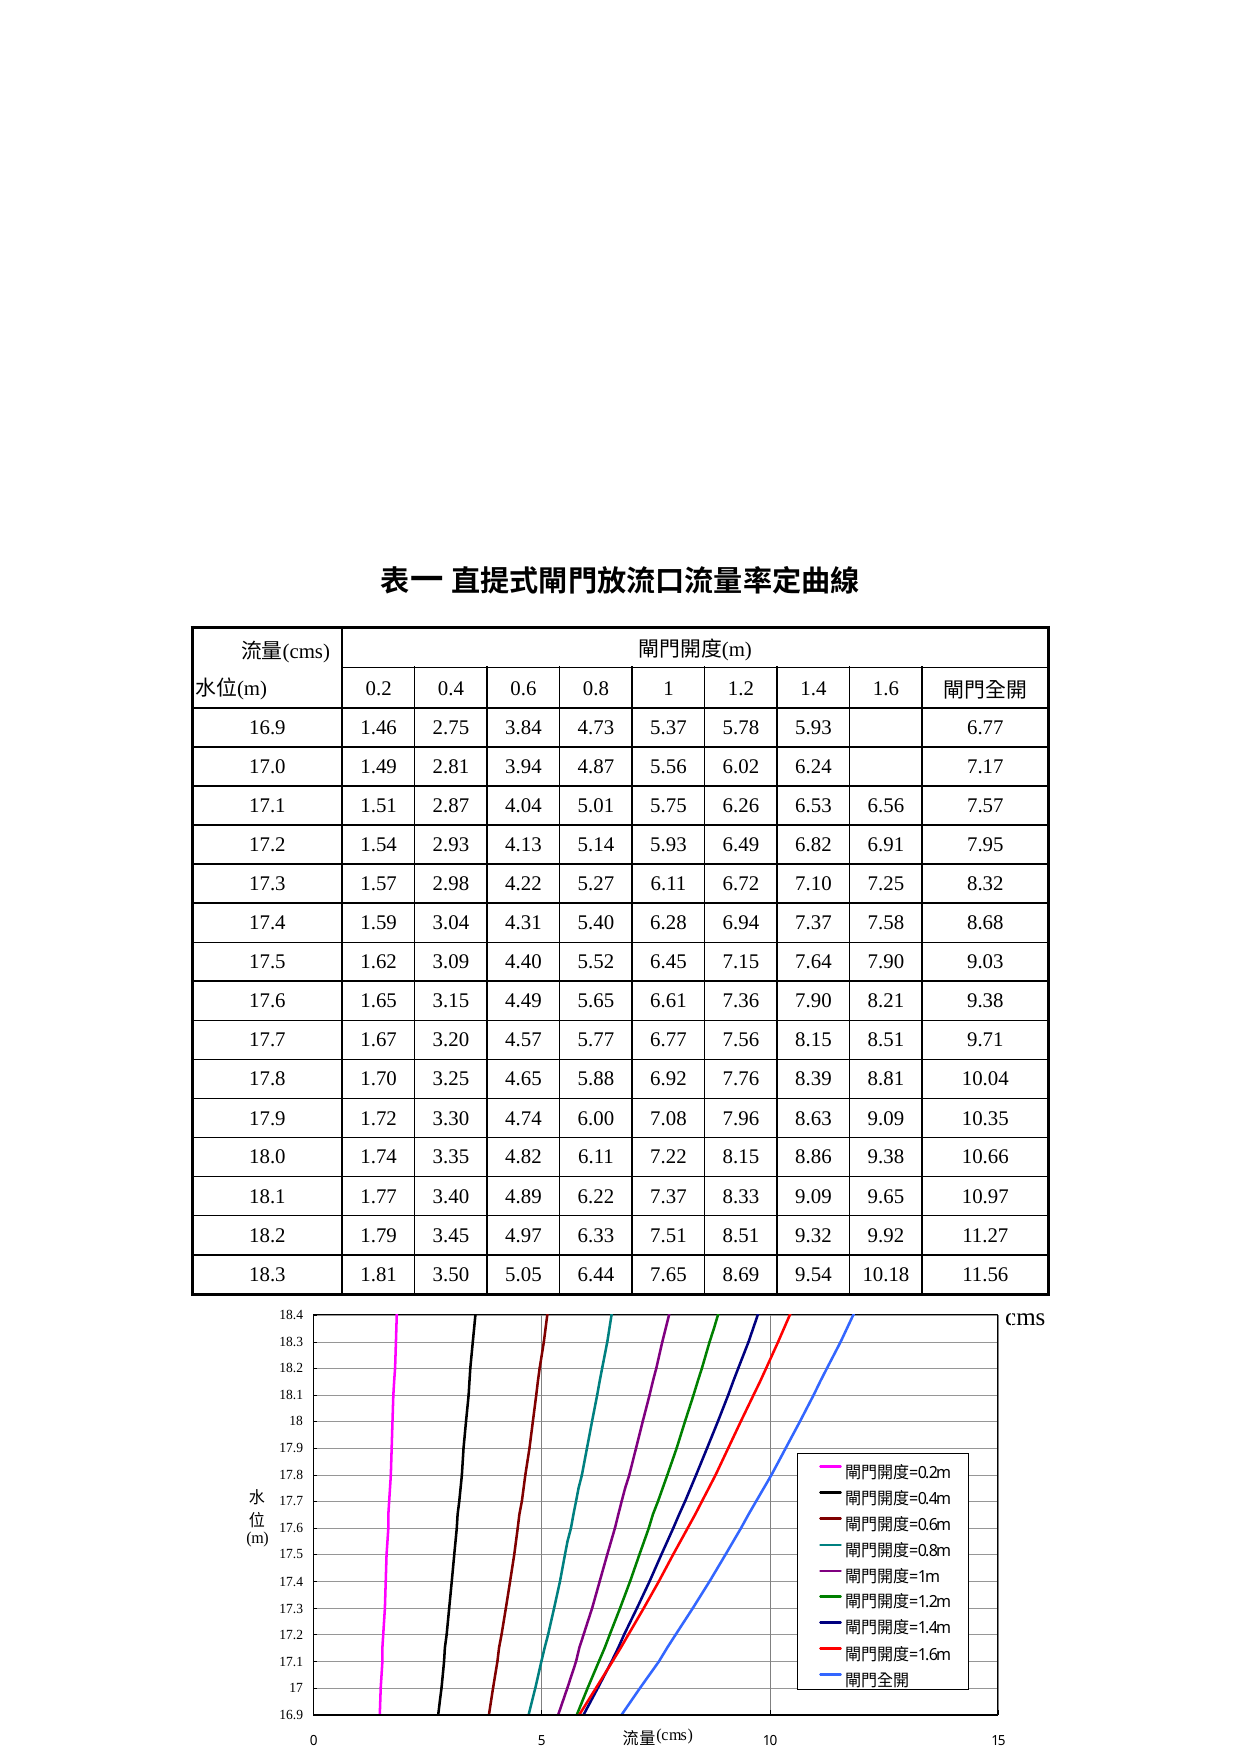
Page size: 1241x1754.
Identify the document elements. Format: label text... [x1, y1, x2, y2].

table_cell 11.56 [923, 1256, 1047, 1293]
table_cell 7.10 [778, 865, 849, 902]
table_cell 6.22 [560, 1177, 631, 1215]
table_cell 5.75 [633, 787, 704, 824]
table_cell 6.02 [705, 748, 776, 785]
table_cell 7.56 [705, 1021, 776, 1058]
table_cell 17.0 [194, 748, 341, 785]
table_cell 10.04 [923, 1060, 1047, 1098]
table_cell 9.09 [778, 1177, 849, 1215]
table_cell 5.01 [560, 787, 631, 824]
table_cell 7.17 [923, 748, 1047, 785]
table_cell 7.58 [850, 904, 921, 941]
table_header 閘門開度(m) [343, 629, 1047, 666]
table_cell 5.52 [560, 943, 631, 980]
table_cell 6.77 [923, 709, 1047, 746]
table_cell 10.97 [923, 1177, 1047, 1215]
table_cell 2.75 [415, 709, 486, 746]
table_cell 3.15 [415, 982, 486, 1019]
table_cell 5.37 [633, 709, 704, 746]
table_cell 1.59 [343, 904, 414, 941]
table_cell 6.49 [705, 826, 776, 863]
table_cell 6.56 [850, 787, 921, 824]
table_cell 4.13 [488, 826, 559, 863]
table_cell 9.38 [850, 1138, 921, 1176]
table_cell [850, 709, 921, 746]
table_cell 18.3 [194, 1256, 341, 1293]
table_cell 9.65 [850, 1177, 921, 1215]
table_cell 4.65 [488, 1060, 559, 1098]
table_cell 0.4 [415, 668, 486, 707]
table_cell 1.81 [343, 1256, 414, 1293]
table_cell 8.15 [705, 1138, 776, 1176]
table_cell 5.65 [560, 982, 631, 1019]
table_cell 17.9 [194, 1099, 341, 1137]
table_cell 1.65 [343, 982, 414, 1019]
table_cell 6.28 [633, 904, 704, 941]
table_cell 8.63 [778, 1099, 849, 1137]
table_cell 5.56 [633, 748, 704, 785]
table_cell 3.45 [415, 1216, 486, 1254]
table_cell 7.76 [705, 1060, 776, 1098]
table_cell 1.54 [343, 826, 414, 863]
table_cell 1.79 [343, 1216, 414, 1254]
table_cell 4.97 [488, 1216, 559, 1254]
table_cell 3.40 [415, 1177, 486, 1215]
table_cell 1.72 [343, 1099, 414, 1137]
table_cell 5.78 [705, 709, 776, 746]
table_cell 3.84 [488, 709, 559, 746]
table_cell 4.74 [488, 1099, 559, 1137]
table_cell 5.88 [560, 1060, 631, 1098]
table_cell 17.8 [194, 1060, 341, 1098]
table_cell 10.35 [923, 1099, 1047, 1137]
table_cell 1.77 [343, 1177, 414, 1215]
table_cell 6.91 [850, 826, 921, 863]
table_cell 閘門全開 [923, 668, 1047, 707]
table_cell 4.04 [488, 787, 559, 824]
table_cell 1 [633, 668, 704, 707]
table_cell 1.2 [705, 668, 776, 707]
table_cell 1.4 [778, 668, 849, 707]
table_cell 5.93 [633, 826, 704, 863]
table_cell 4.87 [560, 748, 631, 785]
table_cell 7.25 [850, 865, 921, 902]
table_cell 7.37 [778, 904, 849, 941]
table_cell 10.66 [923, 1138, 1047, 1176]
table_cell 8.39 [778, 1060, 849, 1098]
table_cell 18.0 [194, 1138, 341, 1176]
table_cell 6.92 [633, 1060, 704, 1098]
table_cell 7.08 [633, 1099, 704, 1137]
table_cell 3.20 [415, 1021, 486, 1058]
table_cell 9.71 [923, 1021, 1047, 1058]
table_cell 7.90 [778, 982, 849, 1019]
table_cell 3.30 [415, 1099, 486, 1137]
table_header 流量(cms) 水位(m) [194, 629, 341, 707]
table_cell 3.35 [415, 1138, 486, 1176]
table_cell 10.18 [850, 1256, 921, 1293]
table_cell 8.69 [705, 1256, 776, 1293]
table_cell 6.00 [560, 1099, 631, 1137]
table_cell 6.82 [778, 826, 849, 863]
table_cell 18.1 [194, 1177, 341, 1215]
table_cell 1.74 [343, 1138, 414, 1176]
table_cell 8.51 [705, 1216, 776, 1254]
table_cell 9.92 [850, 1216, 921, 1254]
table_cell 4.22 [488, 865, 559, 902]
table_cell 8.21 [850, 982, 921, 1019]
table_cell 0.6 [488, 668, 559, 707]
table_cell 1.51 [343, 787, 414, 824]
table_cell 2.93 [415, 826, 486, 863]
table_cell 3.09 [415, 943, 486, 980]
table_cell 17.5 [194, 943, 341, 980]
table_cell 3.04 [415, 904, 486, 941]
table_cell 7.22 [633, 1138, 704, 1176]
table_cell 8.68 [923, 904, 1047, 941]
table_cell 2.98 [415, 865, 486, 902]
table_cell 7.37 [633, 1177, 704, 1215]
table_cell 1.57 [343, 865, 414, 902]
table_cell 6.72 [705, 865, 776, 902]
table_cell 4.31 [488, 904, 559, 941]
table_cell 9.09 [850, 1099, 921, 1137]
table_cell 7.95 [923, 826, 1047, 863]
table_cell 7.65 [633, 1256, 704, 1293]
table_cell 7.51 [633, 1216, 704, 1254]
table_cell 0.2 [343, 668, 414, 707]
table_cell 5.93 [778, 709, 849, 746]
table_cell 6.61 [633, 982, 704, 1019]
table_cell 7.90 [850, 943, 921, 980]
table_cell 6.77 [633, 1021, 704, 1058]
table_cell 6.45 [633, 943, 704, 980]
table_cell 17.4 [194, 904, 341, 941]
table_cell 8.15 [778, 1021, 849, 1058]
table_cell 流量單位：cms [192, 1296, 1048, 1333]
table_cell 6.94 [705, 904, 776, 941]
table_cell 5.14 [560, 826, 631, 863]
table_cell [850, 748, 921, 785]
table_cell 6.24 [778, 748, 849, 785]
table_cell 9.32 [778, 1216, 849, 1254]
table_cell 7.57 [923, 787, 1047, 824]
table_cell 8.33 [705, 1177, 776, 1215]
table_cell 7.96 [705, 1099, 776, 1137]
table_cell 4.73 [560, 709, 631, 746]
table_cell 17.1 [194, 787, 341, 824]
table_cell 7.36 [705, 982, 776, 1019]
table_cell 9.38 [923, 982, 1047, 1019]
table_cell 8.86 [778, 1138, 849, 1176]
table_cell 5.40 [560, 904, 631, 941]
table_cell 6.44 [560, 1256, 631, 1293]
table_cell 4.40 [488, 943, 559, 980]
table_cell 1.49 [343, 748, 414, 785]
table_cell 4.89 [488, 1177, 559, 1215]
table_cell 1.6 [850, 668, 921, 707]
table_cell 3.50 [415, 1256, 486, 1293]
table_cell 1.62 [343, 943, 414, 980]
table_cell 8.32 [923, 865, 1047, 902]
table_cell 6.33 [560, 1216, 631, 1254]
table_cell 17.3 [194, 865, 341, 902]
table_cell 3.94 [488, 748, 559, 785]
table_cell 18.2 [194, 1216, 341, 1254]
table_cell 1.67 [343, 1021, 414, 1058]
table_cell 4.49 [488, 982, 559, 1019]
table_cell 5.05 [488, 1256, 559, 1293]
table_cell 17.7 [194, 1021, 341, 1058]
table_cell 4.82 [488, 1138, 559, 1176]
table_cell 17.2 [194, 826, 341, 863]
table_cell 1.46 [343, 709, 414, 746]
table_cell 8.51 [850, 1021, 921, 1058]
text 表一 直提式閘門放流口流量率定曲線 [187, 539, 1053, 614]
table_cell 7.64 [778, 943, 849, 980]
table_cell 7.15 [705, 943, 776, 980]
table_cell 4.57 [488, 1021, 559, 1058]
table_cell 16.9 [194, 709, 341, 746]
table_cell 8.81 [850, 1060, 921, 1098]
table_cell 17.6 [194, 982, 341, 1019]
table_cell 0.8 [560, 668, 631, 707]
table_cell 6.11 [633, 865, 704, 902]
table_cell 9.54 [778, 1256, 849, 1293]
table_cell 9.03 [923, 943, 1047, 980]
table_cell 1.70 [343, 1060, 414, 1098]
table_cell 5.27 [560, 865, 631, 902]
table_cell 3.25 [415, 1060, 486, 1098]
table_cell 5.77 [560, 1021, 631, 1058]
table_cell 2.81 [415, 748, 486, 785]
table_cell 6.53 [778, 787, 849, 824]
table_cell 11.27 [923, 1216, 1047, 1254]
table_cell 6.26 [705, 787, 776, 824]
table_cell 2.87 [415, 787, 486, 824]
table_cell 6.11 [560, 1138, 631, 1176]
